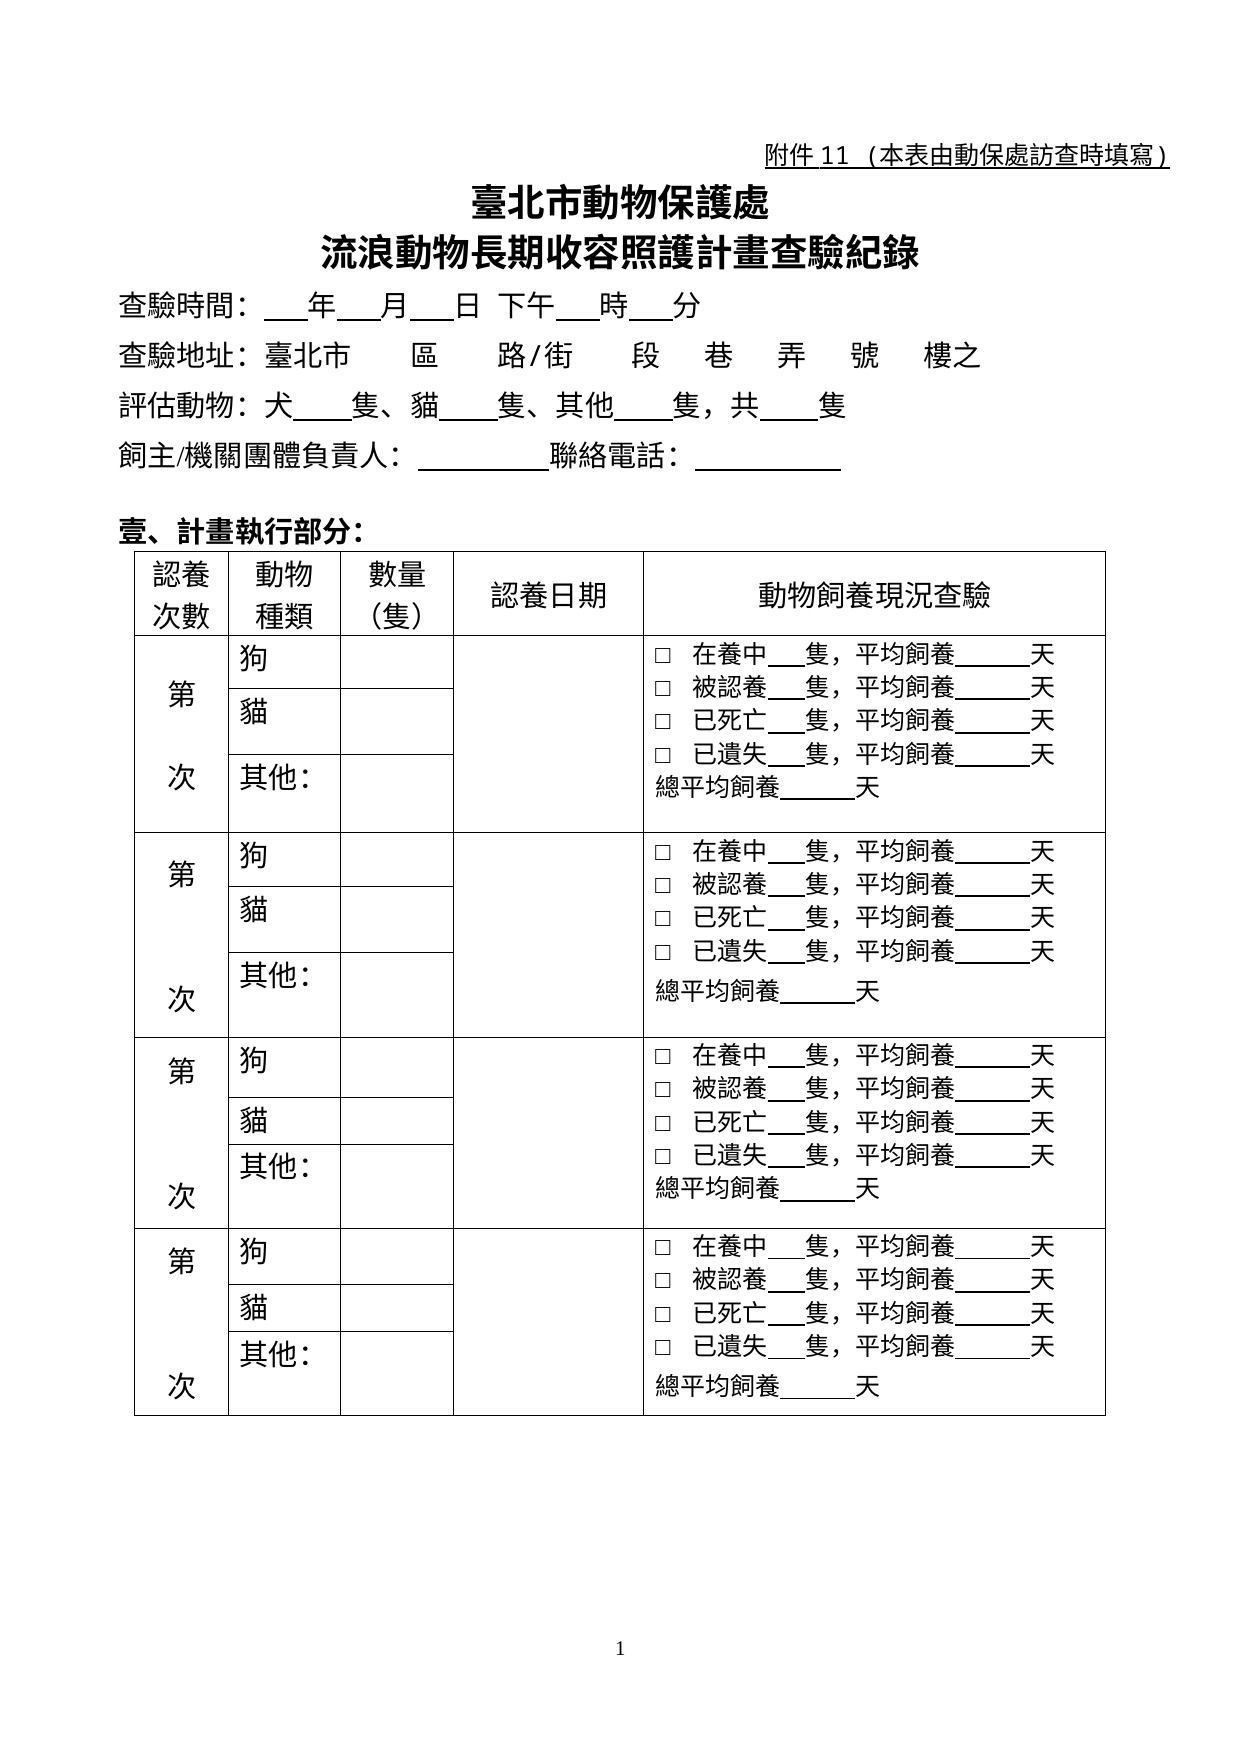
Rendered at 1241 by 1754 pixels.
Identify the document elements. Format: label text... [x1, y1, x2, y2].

table_cell 貓 [229, 1285, 340, 1331]
table_cell [454, 833, 643, 1037]
text [756, 127, 1187, 183]
text 查驗地址：臺北市 區 路/街 段 巷 弄 號 樓之 [118, 326, 1172, 376]
table_header 數量 （隻） [341, 552, 453, 635]
table_cell [341, 833, 453, 886]
table_cell [341, 887, 453, 952]
table_cell 其他： [229, 953, 340, 1037]
table_cell [454, 1038, 643, 1228]
table_cell 在養中 隻，平均飼養 天 被認養 隻，平均飼養 天 已死亡 隻，平均飼養 天 已遺失 隻，平均飼養 天 總平均飼養 天 [644, 833, 1105, 1037]
table_cell [341, 1098, 453, 1143]
table_cell 第 次 [135, 1038, 228, 1228]
table_cell 貓 [229, 689, 340, 754]
table_header 動物飼養現況查驗 [644, 552, 1105, 635]
table_cell 在養中 隻，平均飼養 天 被認養 隻，平均飼養 天 已死亡 隻，平均飼養 天 已遺失 隻，平均飼養 天 總平均飼養 天 [644, 636, 1105, 832]
table_cell 狗 [229, 1038, 340, 1097]
table_cell 狗 [229, 636, 340, 688]
text 臺北市動物保護處 [118, 176, 1122, 226]
table_cell 第 次 [135, 1229, 228, 1415]
table_cell [454, 636, 643, 832]
table_cell [454, 1229, 643, 1415]
table_cell [341, 636, 453, 688]
table_cell 其他： [229, 1332, 340, 1415]
table_cell [341, 1229, 453, 1284]
table_cell 狗 [229, 1229, 340, 1284]
text 查驗時間： 年 月 日 下午 時 分 [118, 276, 1172, 326]
table_cell [341, 953, 453, 1037]
table_cell [341, 689, 453, 754]
text 評估動物：犬 隻、貓 隻、其他 隻，共 隻 [118, 376, 1172, 426]
table_cell 第 次 [135, 636, 228, 832]
table_header 認養次數 [135, 552, 228, 635]
table_cell 貓 [229, 887, 340, 952]
table_cell 第 次 [135, 833, 228, 1037]
table_cell 其他： [229, 1145, 340, 1228]
table_header 動物 種類 [229, 552, 340, 635]
table_cell [341, 755, 453, 832]
text 飼主/機關團體負責人： 聯絡電話： [118, 426, 1172, 476]
table_cell 在養中 隻，平均飼養 天 被認養 隻，平均飼養 天 已死亡 隻，平均飼養 天 已遺失 隻，平均飼養 天 總平均飼養 天 [644, 1229, 1105, 1415]
table_cell [341, 1145, 453, 1228]
table_header 認養日期 [454, 552, 643, 635]
table_cell 狗 [229, 833, 340, 886]
table_cell [341, 1038, 453, 1097]
table_cell 其他： [229, 755, 340, 832]
text 流浪動物長期收容照護計畫查驗紀錄 [118, 226, 1122, 276]
table_cell [341, 1285, 453, 1331]
table_cell 在養中 隻，平均飼養 天 被認養 隻，平均飼養 天 已死亡 隻，平均飼養 天 已遺失 隻，平均飼養 天 總平均飼養 天 [644, 1038, 1105, 1228]
text 壹、計畫執行部分： [118, 509, 1172, 551]
table_cell [341, 1332, 453, 1415]
text 附件11 (本表由動保處訪查時填寫) [764, 136, 1178, 172]
table_cell 貓 [229, 1098, 340, 1143]
